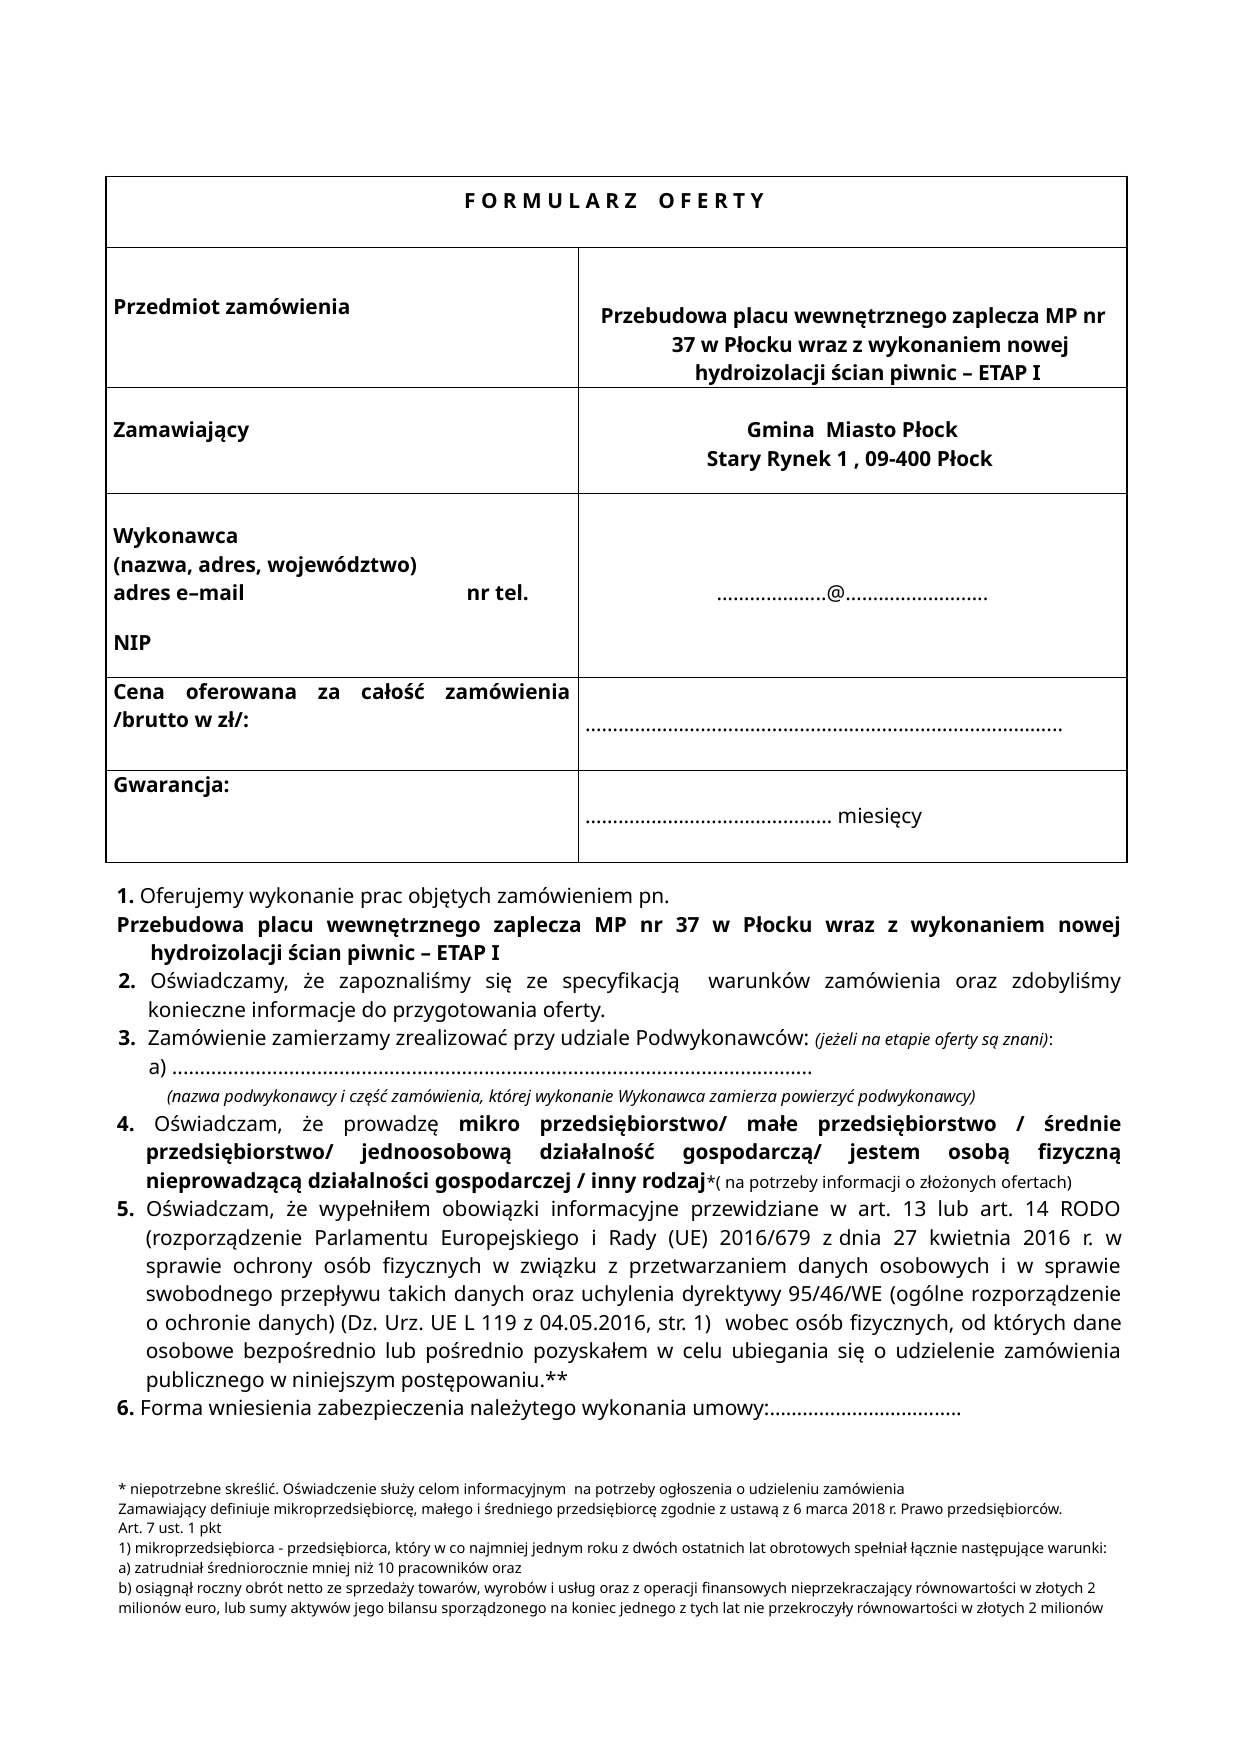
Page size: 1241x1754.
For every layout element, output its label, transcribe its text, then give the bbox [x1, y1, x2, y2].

table_cell Przedmiot zamówienia [107, 248, 578, 387]
table_cell …………………………………………………………………………... [579, 678, 1126, 769]
text (nazwa podwykonawcy i część zamówienia, której wykonanie Wykonawca zamierza powierzyć podwykonawcy) [118, 1080, 1122, 1109]
text Zamawiający definiuje mikroprzedsiębiorcę, małego i średniego przedsiębiorcę zgodnie z ustawą z 6 marca 2018 r. Prawo przedsiębiorców. Art. 7 ust. 1 pkt 1) mikroprzedsiębiorca - przedsiębiorca, który w co najmniej jednym roku z dwóch ostatnich lat obrotowych spełniał łącznie następujące warunki: a) zatrudniał średniorocznie mniej niż 10 pracowników oraz b) osiągnął roczny obrót netto ze sprzedaży towarów, wyrobów i usług oraz z operacji finansowych nieprzekraczający równowartości w złotych 2 milionów euro, lub sumy aktywów jego bilansu sporządzonego na koniec jednego z tych lat nie przekroczyły równowartości w złotych 2 milionów [118, 1498, 1122, 1618]
table_cell Wykonawca (nazwa, adres, województwo) adres e–mail nr tel. NIP [107, 494, 578, 677]
table_cell Przebudowa placu wewnętrznego zaplecza MP nr 37 w Płocku wraz z wykonaniem nowej hydroizolacji ścian piwnic – ETAP I [579, 248, 1126, 387]
table_cell ………………..@…………………….. [579, 494, 1126, 677]
text 3. Zamówienie zamierzamy zrealizować przy udziale Podwykonawców: (jeżeli na etapie oferty są znani): [118, 1023, 1122, 1052]
table_cell Cena oferowana za całość zamówienia /brutto w zł/: [107, 678, 578, 769]
table_header F O R M U L A R Z O F E R T Y [107, 177, 1126, 247]
table_cell Gmina Miasto Płock Stary Rynek 1 , 09-400 Płock [579, 388, 1126, 493]
text 6. Forma wniesienia zabezpieczenia należytego wykonania umowy:…………………………….. [117, 1393, 1122, 1422]
table_cell ……………………………………… miesięcy [579, 771, 1126, 862]
table_cell Gwarancja: [107, 771, 578, 862]
text Przebudowa placu wewnętrznego zaplecza MP nr 37 w Płocku wraz z wykonaniem nowej hydroizolacji ścian piwnic – ETAP I [116, 910, 1122, 967]
text 4. Oświadczam, że prowadzę mikro przedsiębiorstwo/ małe przedsiębiorstwo / średnie przedsiębiorstwo/ jednoosobową działalność gospodarczą/ jestem osobą fizyczną nieprowadzącą działalności gospodarczej / inny rodzaj*( na potrzeby informacji o złożonych ofertach) [117, 1109, 1122, 1194]
table_cell Zamawiający [107, 388, 578, 493]
text a) ................................................................................................................... [148, 1052, 1122, 1080]
text * niepotrzebne skreślić. Oświadczenie służy celom informacyjnym na potrzeby ogłoszenia o udzieleniu zamówienia [118, 1478, 1122, 1498]
text 2. Oświadczamy, że zapoznaliśmy się ze specyfikacją warunków zamówienia oraz zdobyliśmy konieczne informacje do przygotowania oferty. [118, 967, 1122, 1023]
text 1. Oferujemy wykonanie prac objętych zamówieniem pn. [116, 881, 1122, 910]
text 5. Oświadczam, że wypełniłem obowiązki informacyjne przewidziane w art. 13 lub art. 14 RODO (rozporządzenie Parlamentu Europejskiego i Rady (UE) 2016/679 z dnia 27 kwietnia 2016 r. w sprawie ochrony osób fizycznych w związku z przetwarzaniem danych osobowych i w sprawie swobodnego przepływu takich danych oraz uchylenia dyrektywy 95/46/WE (ogólne rozporządzenie o ochronie danych) (Dz. Urz. UE L 119 z 04.05.2016, str. 1) wobec osób fizycznych, od których dane osobowe bezpośrednio lub pośrednio pozyskałem w celu ubiegania się o udzielenie zamówienia publicznego w niniejszym postępowaniu.** [117, 1194, 1122, 1393]
